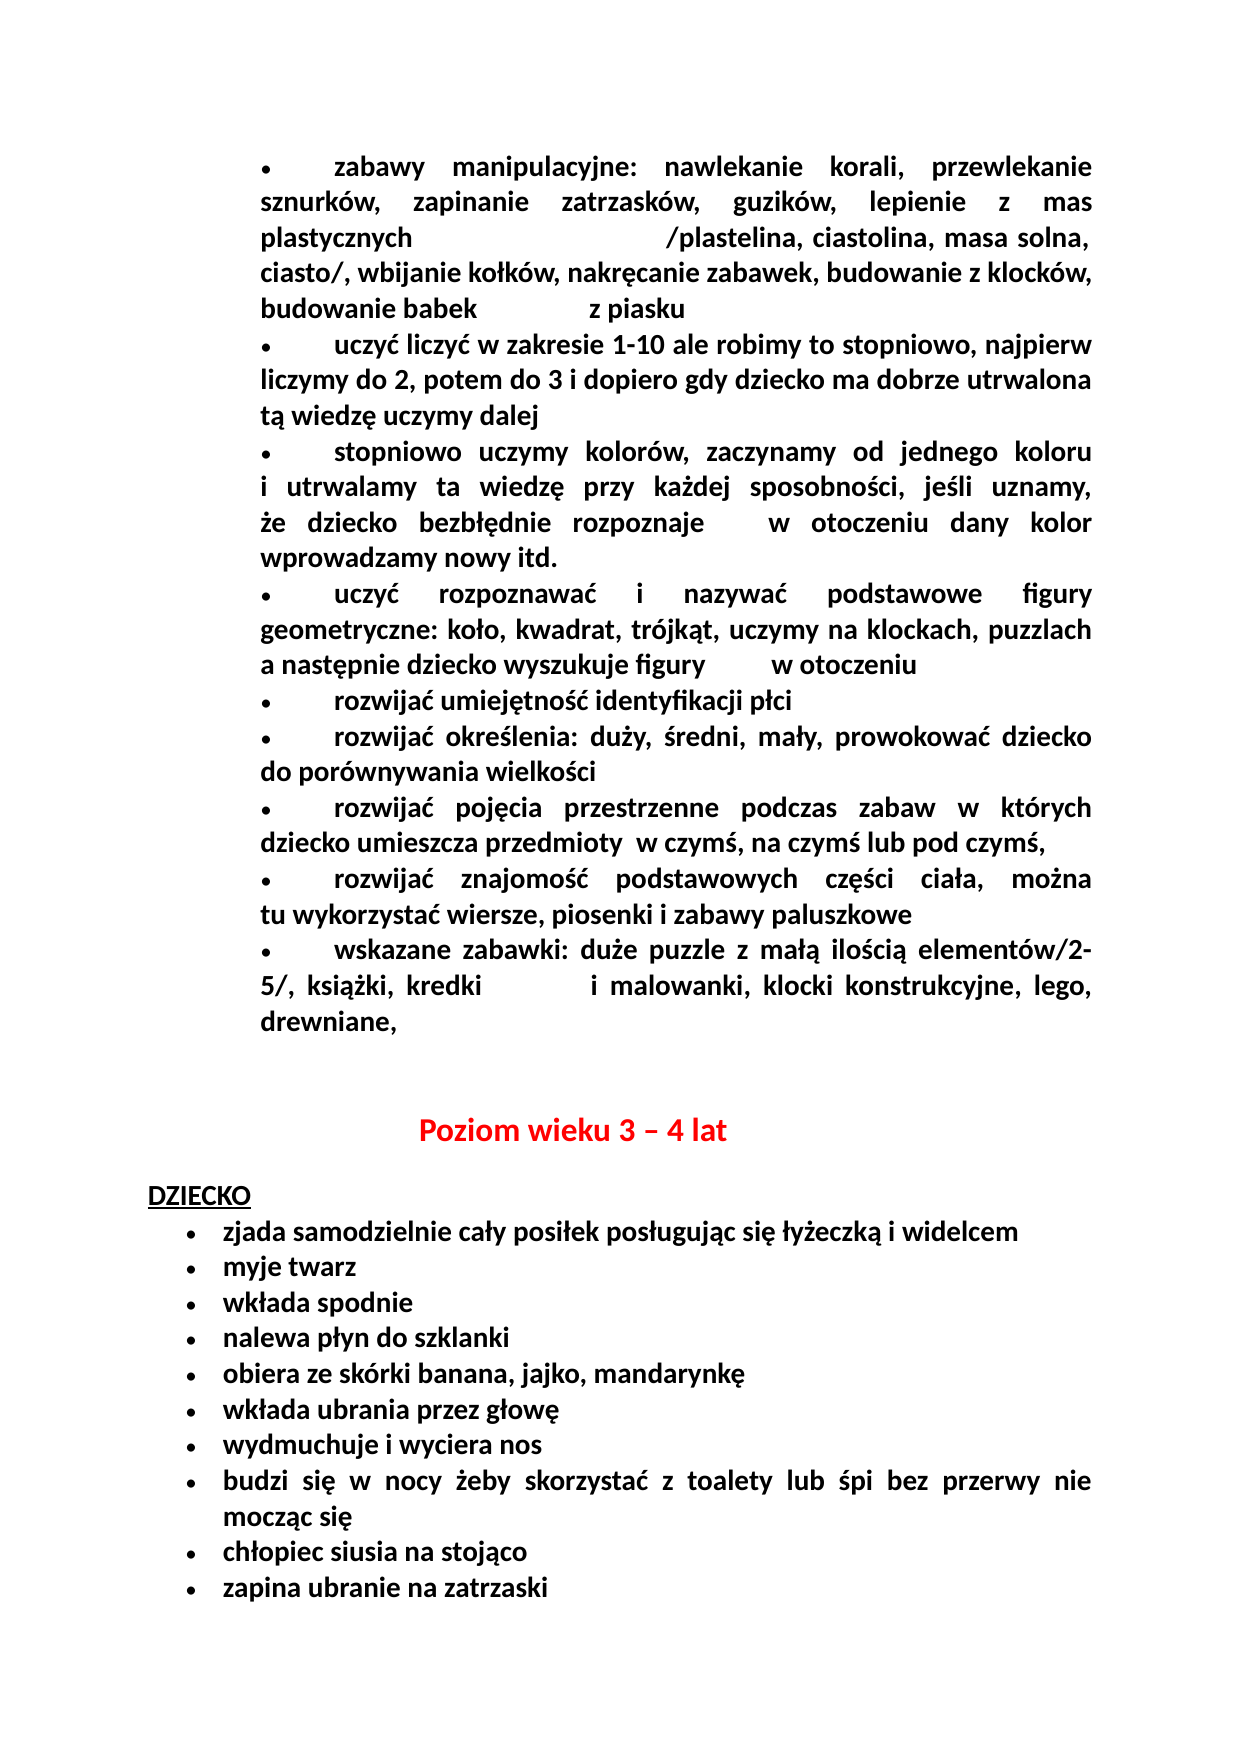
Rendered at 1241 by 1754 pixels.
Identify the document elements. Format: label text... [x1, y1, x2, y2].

list obiera ze skórki banana, jajko, mandarynkę [185, 1355, 1093, 1391]
list zjada samodzielnie cały posiłek posługując się łyżeczką i widelcem [185, 1213, 1093, 1248]
text Poziom wieku 3 – 4 lat [148, 1109, 1093, 1150]
list rozwijać określenia: duży, średni, mały, prowokować dziecko do porównywania wielkości [260, 718, 1093, 789]
list wkłada ubrania przez głowę [185, 1391, 1093, 1426]
list stopniowo uczymy kolorów, zaczynamy od jednego koloru i utrwalamy ta wiedzę przy każdej sposobności, jeśli uznamy, że dziecko bezbłędnie rozpoznaje w otoczeniu dany kolor wprowadzamy nowy itd. [260, 433, 1093, 575]
list wskazane zabawki: duże puzzle z małą ilością elementów/2-5/, książki, kredki i malowanki, klocki konstrukcyjne, lego, drewniane, [260, 931, 1093, 1038]
list nalewa płyn do szklanki [185, 1319, 1093, 1355]
list chłopiec siusia na stojąco [185, 1533, 1093, 1569]
list budzi się w nocy żeby skorzystać z toalety lub śpi bez przerwy nie mocząc się [185, 1462, 1093, 1533]
list wydmuchuje i wyciera nos [185, 1426, 1093, 1462]
list rozwijać umiejętność identyfikacji płci [260, 682, 1093, 718]
list uczyć liczyć w zakresie 1-10 ale robimy to stopniowo, najpierw liczymy do 2, potem do 3 i dopiero gdy dziecko ma dobrze utrwalona tą wiedzę uczymy dalej [260, 326, 1093, 433]
text DZIECKO [148, 1177, 1093, 1213]
list rozwijać pojęcia przestrzenne podczas zabaw w których dziecko umieszcza przedmioty w czymś, na czymś lub pod czymś, [260, 789, 1093, 860]
list zabawy manipulacyjne: nawlekanie korali, przewlekanie sznurków, zapinanie zatrzasków, guzików, lepienie z mas plastycznych /plastelina, ciastolina, masa solna, ciasto/, wbijanie kołków, nakręcanie zabawek, budowanie z klocków, budowanie babek z piasku [260, 148, 1093, 326]
list uczyć rozpoznawać i nazywać podstawowe figury geometryczne: koło, kwadrat, trójkąt, uczymy na klockach, puzzlach a następnie dziecko wyszukuje figury w otoczeniu [260, 575, 1093, 682]
list myje twarz [185, 1248, 1093, 1284]
list rozwijać znajomość podstawowych części ciała, można tu wykorzystać wiersze, piosenki i zabawy paluszkowe [260, 860, 1093, 931]
list zapina ubranie na zatrzaski [185, 1569, 1093, 1604]
list wkłada spodnie [185, 1284, 1093, 1319]
